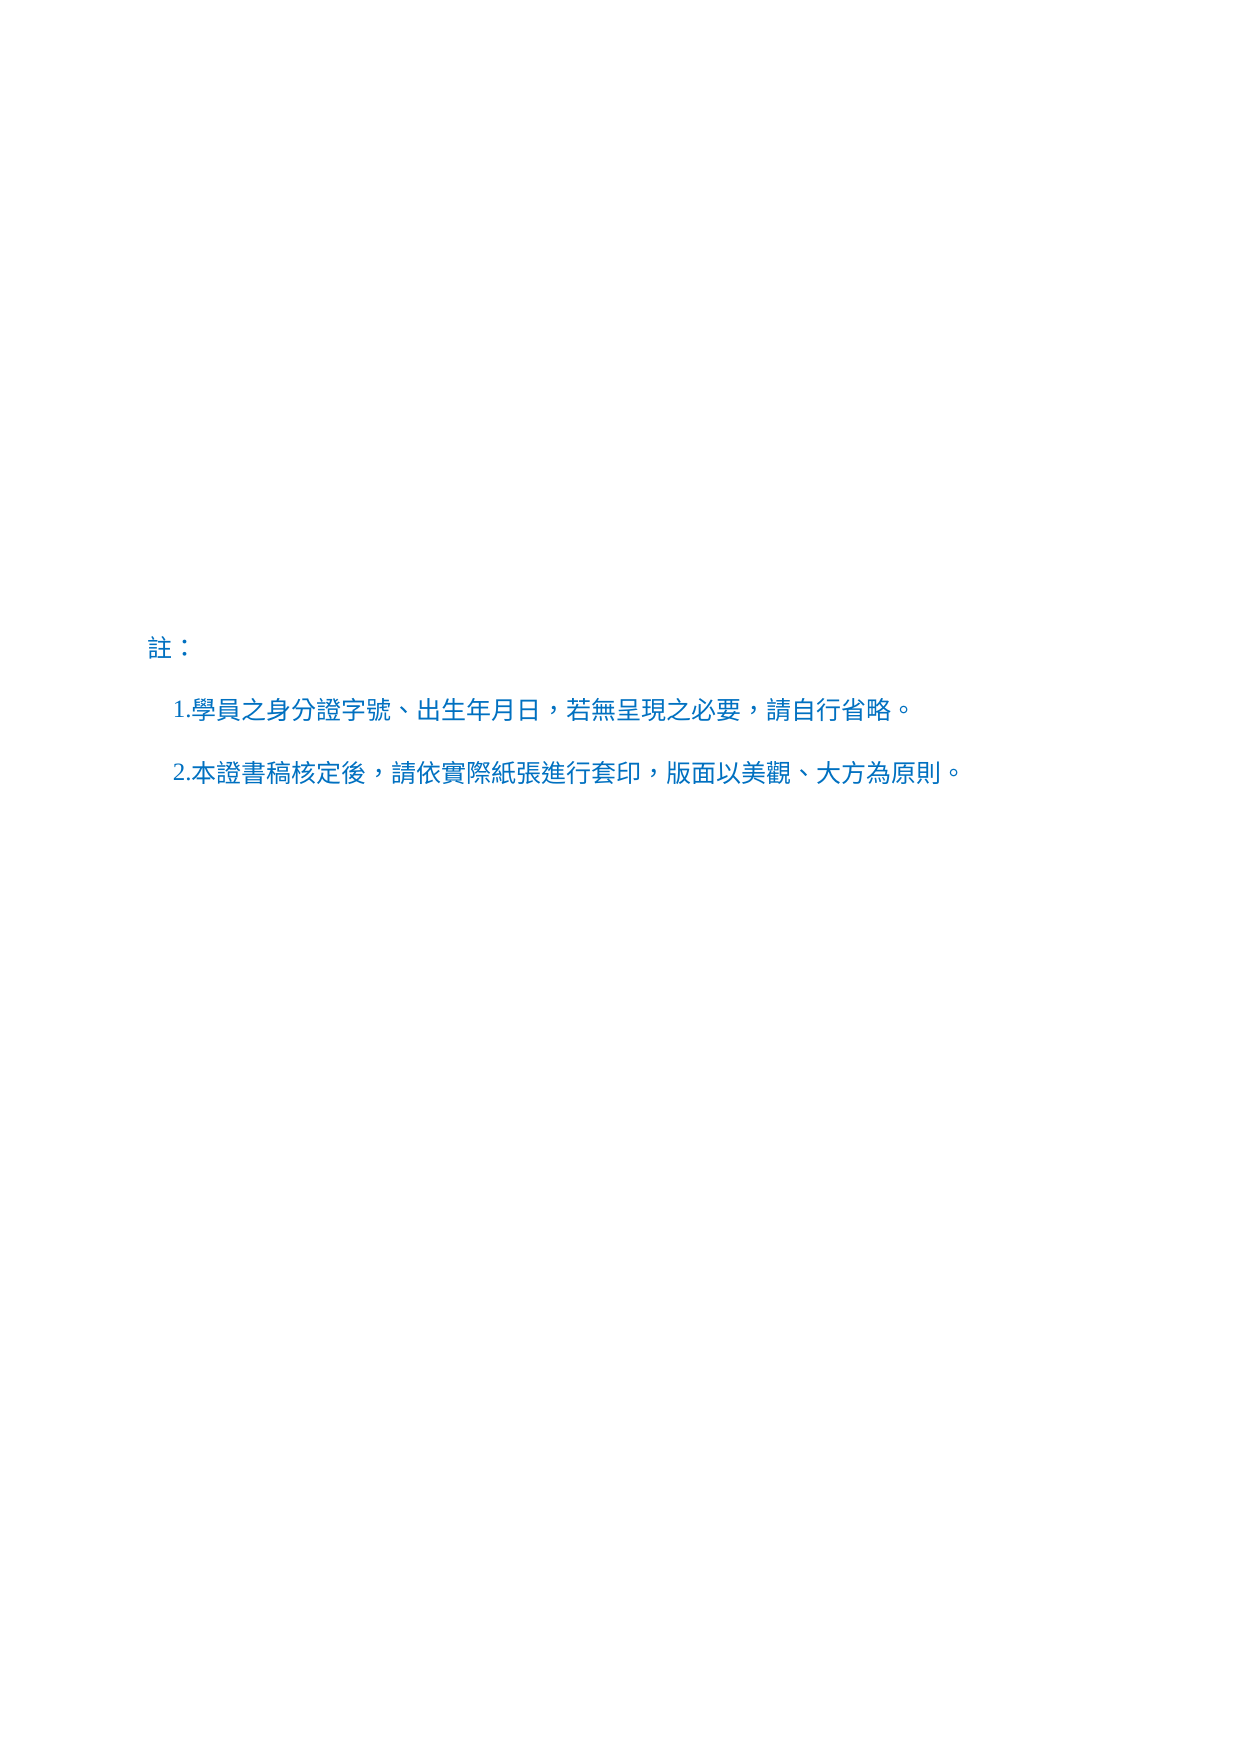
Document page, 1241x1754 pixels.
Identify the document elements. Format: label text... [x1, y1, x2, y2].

text 註： [148, 604, 1092, 667]
text 1.學員之身分證字號、出生年月日，若無呈現之必要，請自行省略。 [148, 667, 1092, 729]
text 2.本證書稿核定後，請依實際紙張進行套印，版面以美觀、大方為原則。 [148, 729, 1092, 792]
